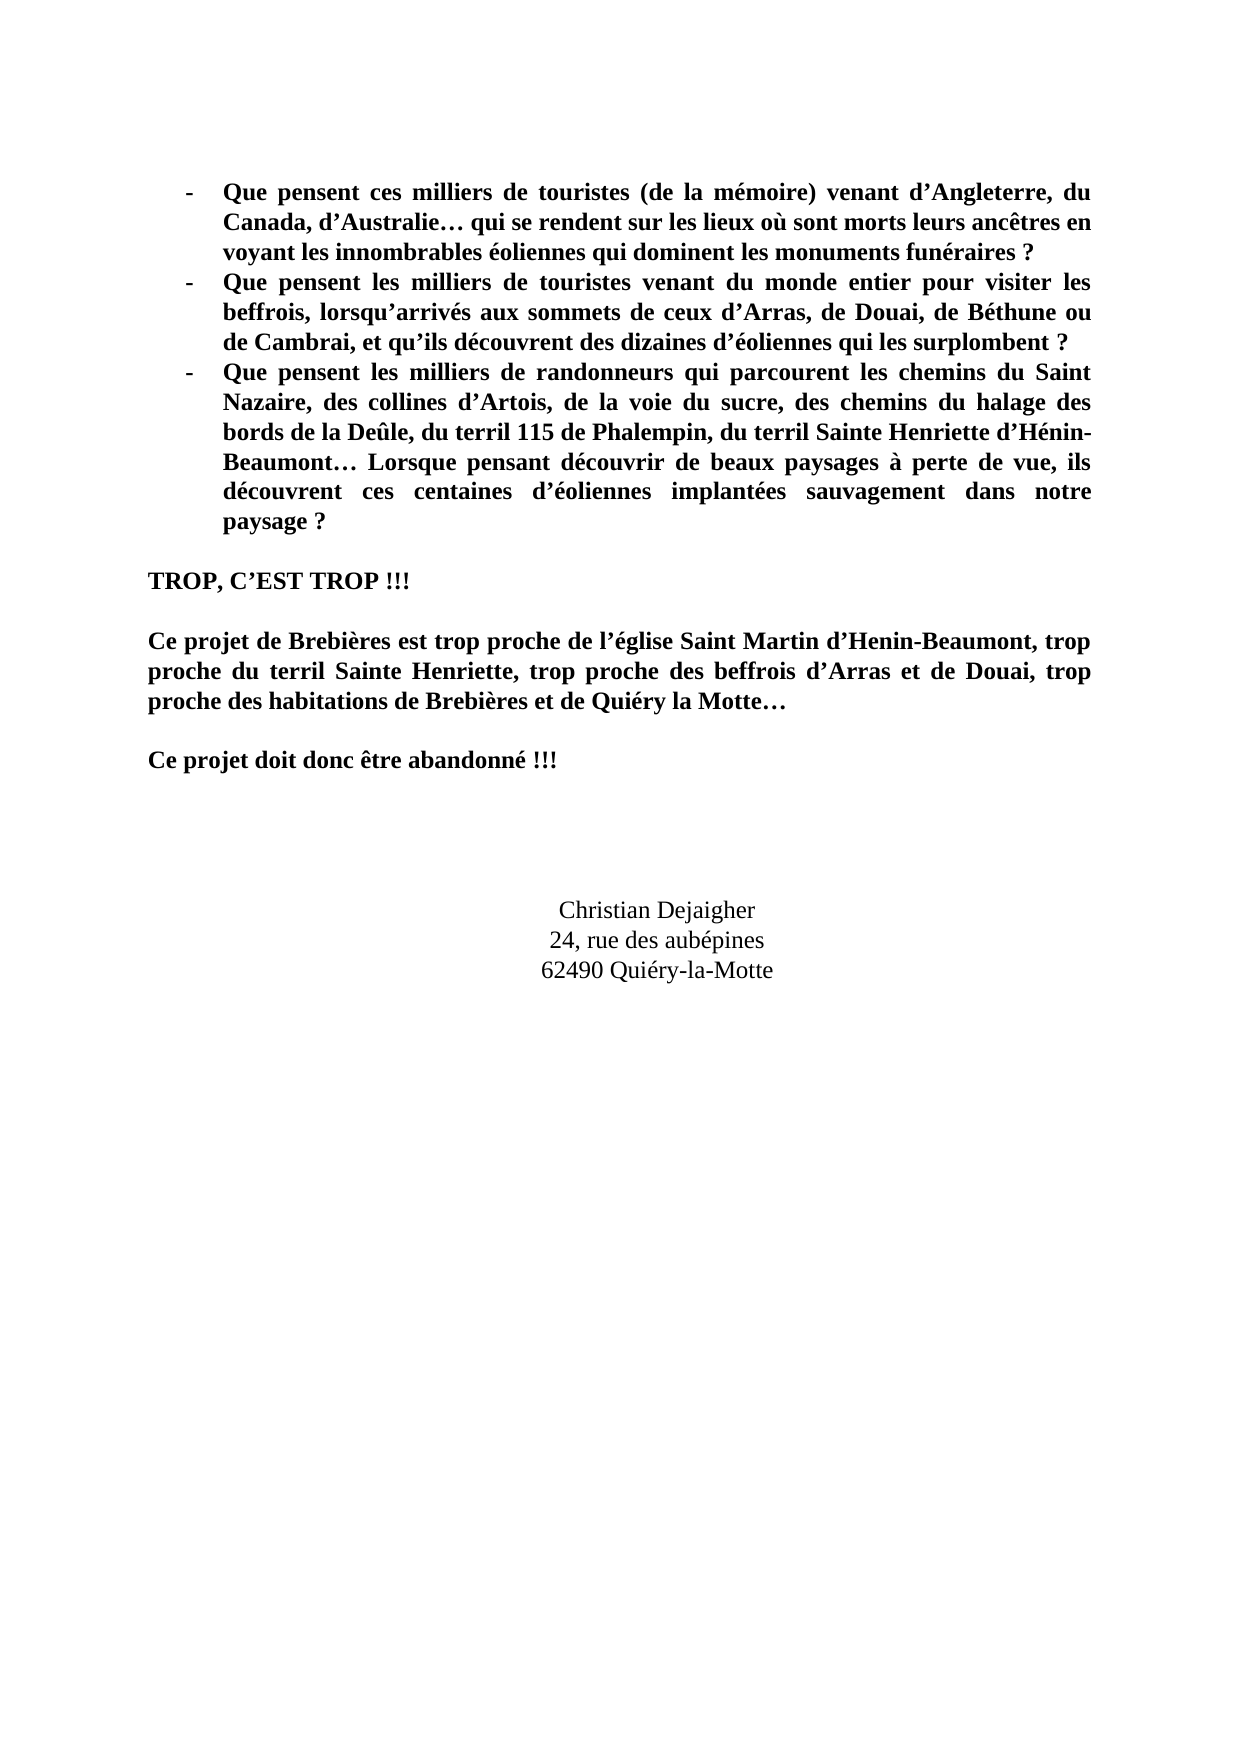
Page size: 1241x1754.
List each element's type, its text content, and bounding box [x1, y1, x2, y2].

list Que pensent les milliers de randonneurs qui parcourent les chemins du Saint Nazaire, des collines d’Artois, de la voie du sucre, des chemins du halage des bords de la Deûle, du terril 115 de Phalempin, du terril Sainte Henriette d’Hénin-Beaumont… Lorsque pensant découvrir de beaux paysages à perte de vue, ils découvrent ces centaines d’éoliennes implantées sauvagement dans notre paysage ? [185, 357, 1093, 535]
list Que pensent les milliers de touristes venant du monde entier pour visiter les beffrois, lorsqu’arrivés aux sommets de ceux d’Arras, de Douai, de Béthune ou de Cambrai, et qu’ils découvrent des dizaines d’éoliennes qui les surplombent ? [185, 267, 1093, 356]
text Christian Dejaigher [148, 895, 1093, 924]
list Que pensent ces milliers de touristes (de la mémoire) venant d’Angleterre, du Canada, d’Australie… qui se rendent sur les lieux où sont morts leurs ancêtres en voyant les innombrables éoliennes qui dominent les monuments funéraires ? [185, 177, 1093, 266]
text TROP, C’EST TROP !!! [148, 566, 1093, 595]
text 62490 Quiéry-la-Motte [148, 955, 1093, 983]
text 24, rue des aubépines [148, 925, 1093, 954]
text Ce projet de Brebières est trop proche de l’église Saint Martin d’Henin-Beaumont, trop proche du terril Sainte Henriette, trop proche des beffrois d’Arras et de Douai, trop proche des habitations de Brebières et de Quiéry la Motte… [148, 626, 1093, 714]
text Ce projet doit donc être abandonné !!! [148, 746, 1093, 774]
